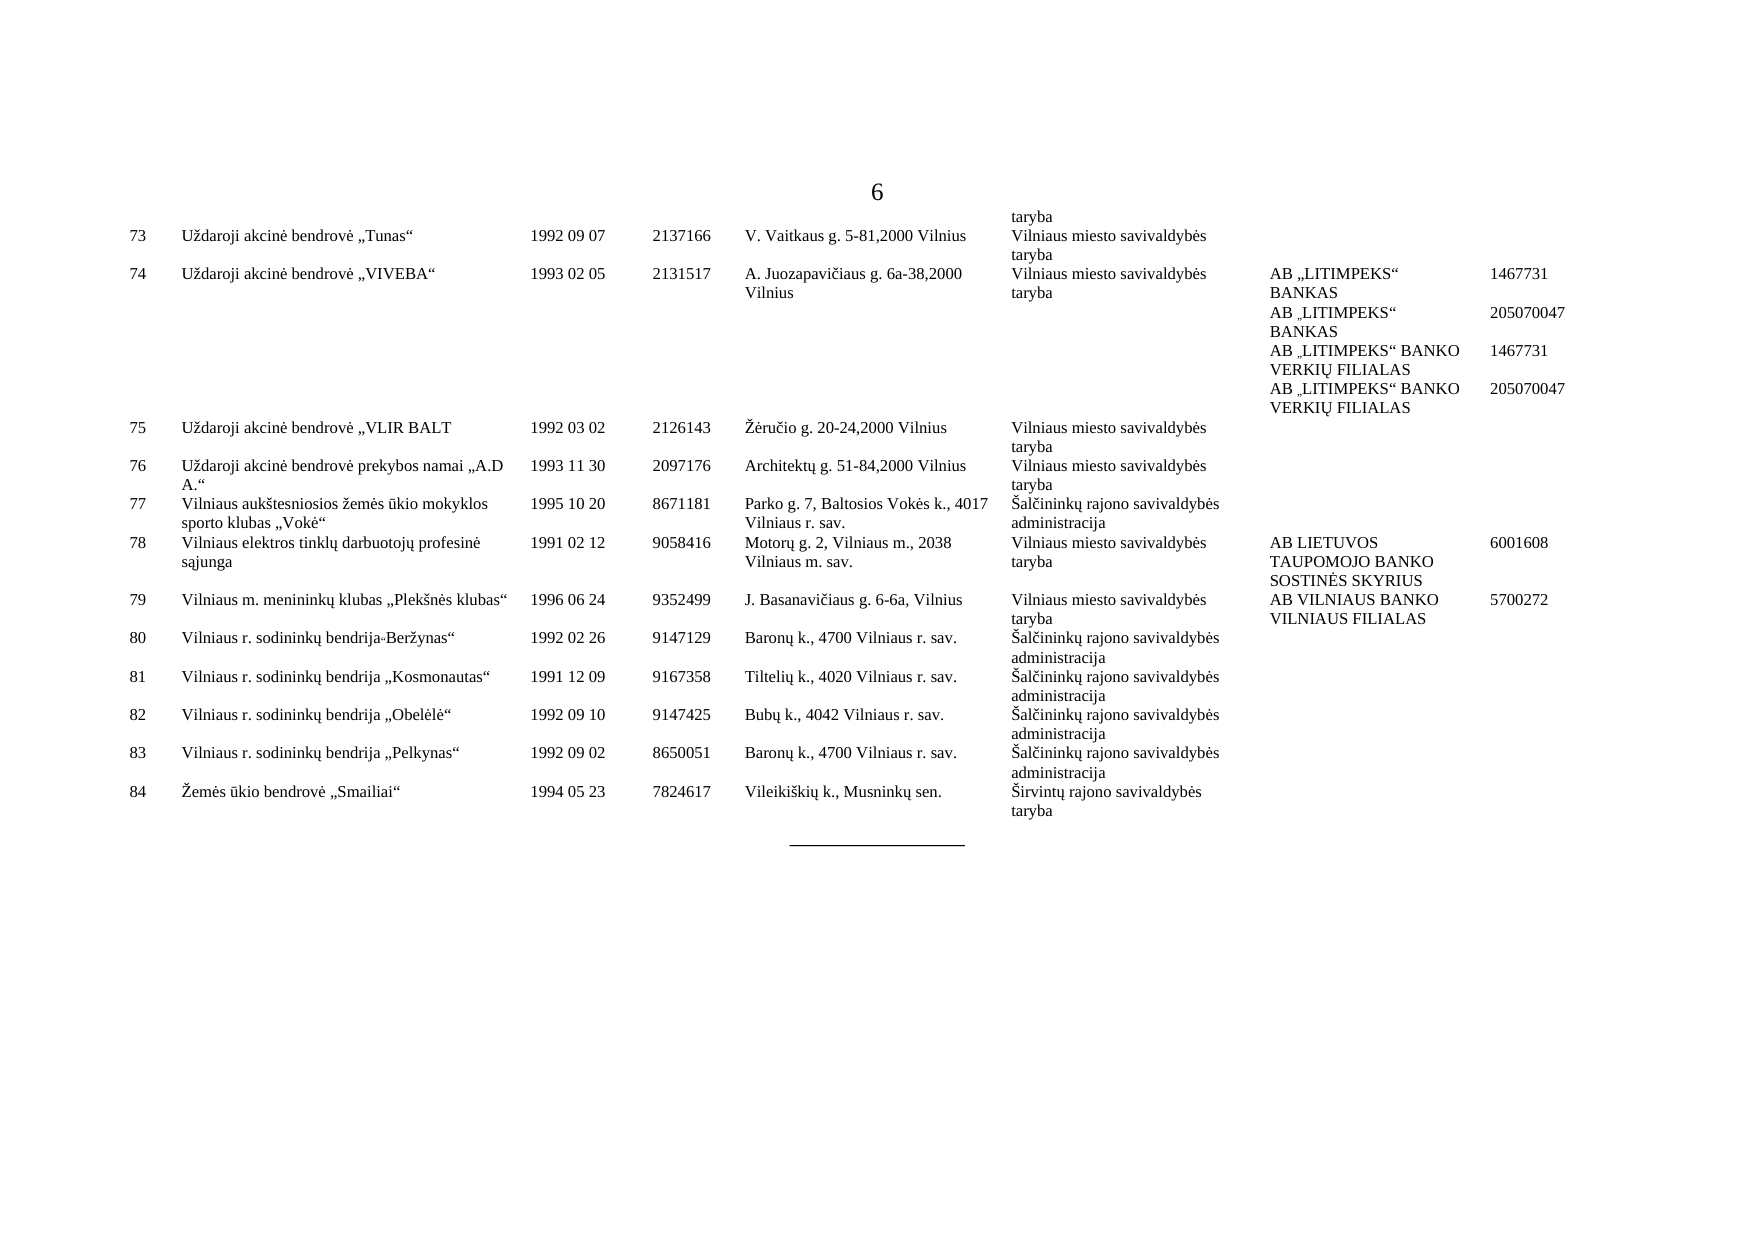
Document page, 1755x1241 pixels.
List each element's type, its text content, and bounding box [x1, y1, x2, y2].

table_cell Uždaroji akcinė bendrovė „Tunas“ [170, 226, 519, 264]
table_cell [1479, 743, 1703, 782]
table_cell 75 [118, 418, 170, 456]
table_cell 1993 11 30 [519, 456, 641, 494]
table_cell [1258, 456, 1479, 494]
table_cell [1258, 226, 1479, 264]
table_cell 1994 05 23 [519, 207, 641, 226]
table_cell 1992 03 02 [519, 418, 641, 456]
table_cell 76 [118, 456, 170, 494]
table_cell Genių g. 11-53,2000 Vilnius [733, 207, 1000, 226]
table_cell Vilniaus elektros tinklų darbuotojų profesinė sąjunga [170, 533, 519, 590]
table_cell AB „LITIMPEKS“ BANKAS AB „LITIMPEKS“ BANKAS AB „LITIMPEKS“ BANKO VERKIŲ FILIALAS AB „LITIMPEKS“ BANKO VERKIŲ FILIALAS [1258, 264, 1479, 417]
table_cell [1258, 494, 1479, 532]
table_cell 9147425 [641, 705, 733, 743]
table_cell Širvintų rajono savivaldybės taryba [1000, 782, 1258, 820]
table_cell Baronų k., 4700 Vilniaus r. sav. [733, 628, 1000, 667]
table_cell 1991 02 12 [519, 533, 641, 590]
table_cell 8650051 [641, 743, 733, 782]
table_cell 1994 05 23 [519, 782, 641, 820]
table_cell [1258, 743, 1479, 782]
table_cell [1479, 226, 1703, 264]
table_cell Baronų k., 4700 Vilniaus r. sav. [733, 743, 1000, 782]
table_cell Žemės ūkio bendrovė „Smailiai“ [170, 782, 519, 820]
table_cell J. Basanavičiaus g. 6-6a, Vilnius [733, 590, 1000, 628]
table_cell Uždaroji akcinė bendrovė „TEOFILIJA“ [170, 207, 519, 226]
table_cell Uždaroji akcinė bendrovė „VLIR BALT [170, 418, 519, 456]
table_cell 9058416 [641, 533, 733, 590]
table_cell 1992 09 02 [519, 743, 641, 782]
table_cell 1995 10 20 [519, 494, 641, 532]
table_cell 83 [118, 743, 170, 782]
table_cell [1258, 207, 1479, 226]
table_cell [1479, 494, 1703, 532]
table_cell 74 [118, 264, 170, 417]
table_cell 1992 09 10 [519, 705, 641, 743]
table_cell [1479, 667, 1703, 705]
table_cell Motorų g. 2, Vilniaus m., 2038 Vilniaus m. sav. [733, 533, 1000, 590]
table_cell [1479, 782, 1703, 820]
table_cell 1467731 205070047 1467731 205070047 [1479, 264, 1703, 417]
table_cell Architektų g. 51-84,2000 Vilnius [733, 456, 1000, 494]
table_cell 2131517 [641, 264, 733, 417]
table_cell [1258, 418, 1479, 456]
table_cell 7824617 [641, 782, 733, 820]
table_cell Žėručio g. 20-24,2000 Vilnius [733, 418, 1000, 456]
table_cell 5700272 [1479, 590, 1703, 628]
table_cell 9147129 [641, 628, 733, 667]
table_cell Vilniaus r. sodininkų bendrija „Kosmonautas“ [170, 667, 519, 705]
table_cell [118, 207, 170, 226]
table_cell Bubų k., 4042 Vilniaus r. sav. [733, 705, 1000, 743]
table_cell 8671181 [641, 494, 733, 532]
table_cell Uždaroji akcinė bendrovė „VIVEBA“ [170, 264, 519, 417]
table_cell 73 [118, 226, 170, 264]
table_cell Tiltelių k., 4020 Vilniaus r. sav. [733, 667, 1000, 705]
table_cell 2097176 [641, 456, 733, 494]
table_cell 2137166 [641, 226, 733, 264]
table_cell Vilniaus miesto savivaldybės taryba [1000, 533, 1258, 590]
table_cell [1479, 705, 1703, 743]
table_cell [1479, 207, 1703, 226]
table_cell Vilniaus r. sodininkų bendrija“Beržynas“ [170, 628, 519, 667]
table_cell 9167358 [641, 667, 733, 705]
table_cell 6001608 [1479, 533, 1703, 590]
table_cell 1993 02 05 [519, 264, 641, 417]
table_cell 2265728 [641, 207, 733, 226]
table_cell [1258, 667, 1479, 705]
table_cell Vilniaus r. sodininkų bendrija „Obelėlė“ [170, 705, 519, 743]
table_cell Vilniaus r. sodininkų bendrija „Pelkynas“ [170, 743, 519, 782]
table_cell 1992 09 07 [519, 226, 641, 264]
table_cell Vileikiškių k., Musninkų sen. [733, 782, 1000, 820]
table_cell 80 [118, 628, 170, 667]
table_cell 82 [118, 705, 170, 743]
table_cell 79 [118, 590, 170, 628]
table_cell 81 [118, 667, 170, 705]
table_cell 1992 02 26 [519, 628, 641, 667]
table_cell [1258, 705, 1479, 743]
table_cell A. Juozapavičiaus g. 6a-38,2000 Vilnius [733, 264, 1000, 417]
table_cell 9352499 [641, 590, 733, 628]
table_cell [1258, 782, 1479, 820]
table_cell [1479, 456, 1703, 494]
table_cell 1996 06 24 [519, 590, 641, 628]
table_cell 84 [118, 782, 170, 820]
table_cell 77 [118, 494, 170, 532]
table_cell 2126143 [641, 418, 733, 456]
table_cell Vilniaus m. menininkų klubas „Plekšnės klubas“ [170, 590, 519, 628]
table_cell [1258, 628, 1479, 667]
table_cell Vilniaus miesto savivaldybės taryba [1000, 264, 1258, 417]
table_cell [1479, 418, 1703, 456]
table_cell 1991 12 09 [519, 667, 641, 705]
table_cell 78 [118, 533, 170, 590]
table_cell V. Vaitkaus g. 5-81,2000 Vilnius [733, 226, 1000, 264]
table_cell [1479, 628, 1703, 667]
table_cell AB VILNIAUS BANKO VILNIAUS FILIALAS [1258, 590, 1479, 628]
text ______________ [118, 820, 1636, 849]
